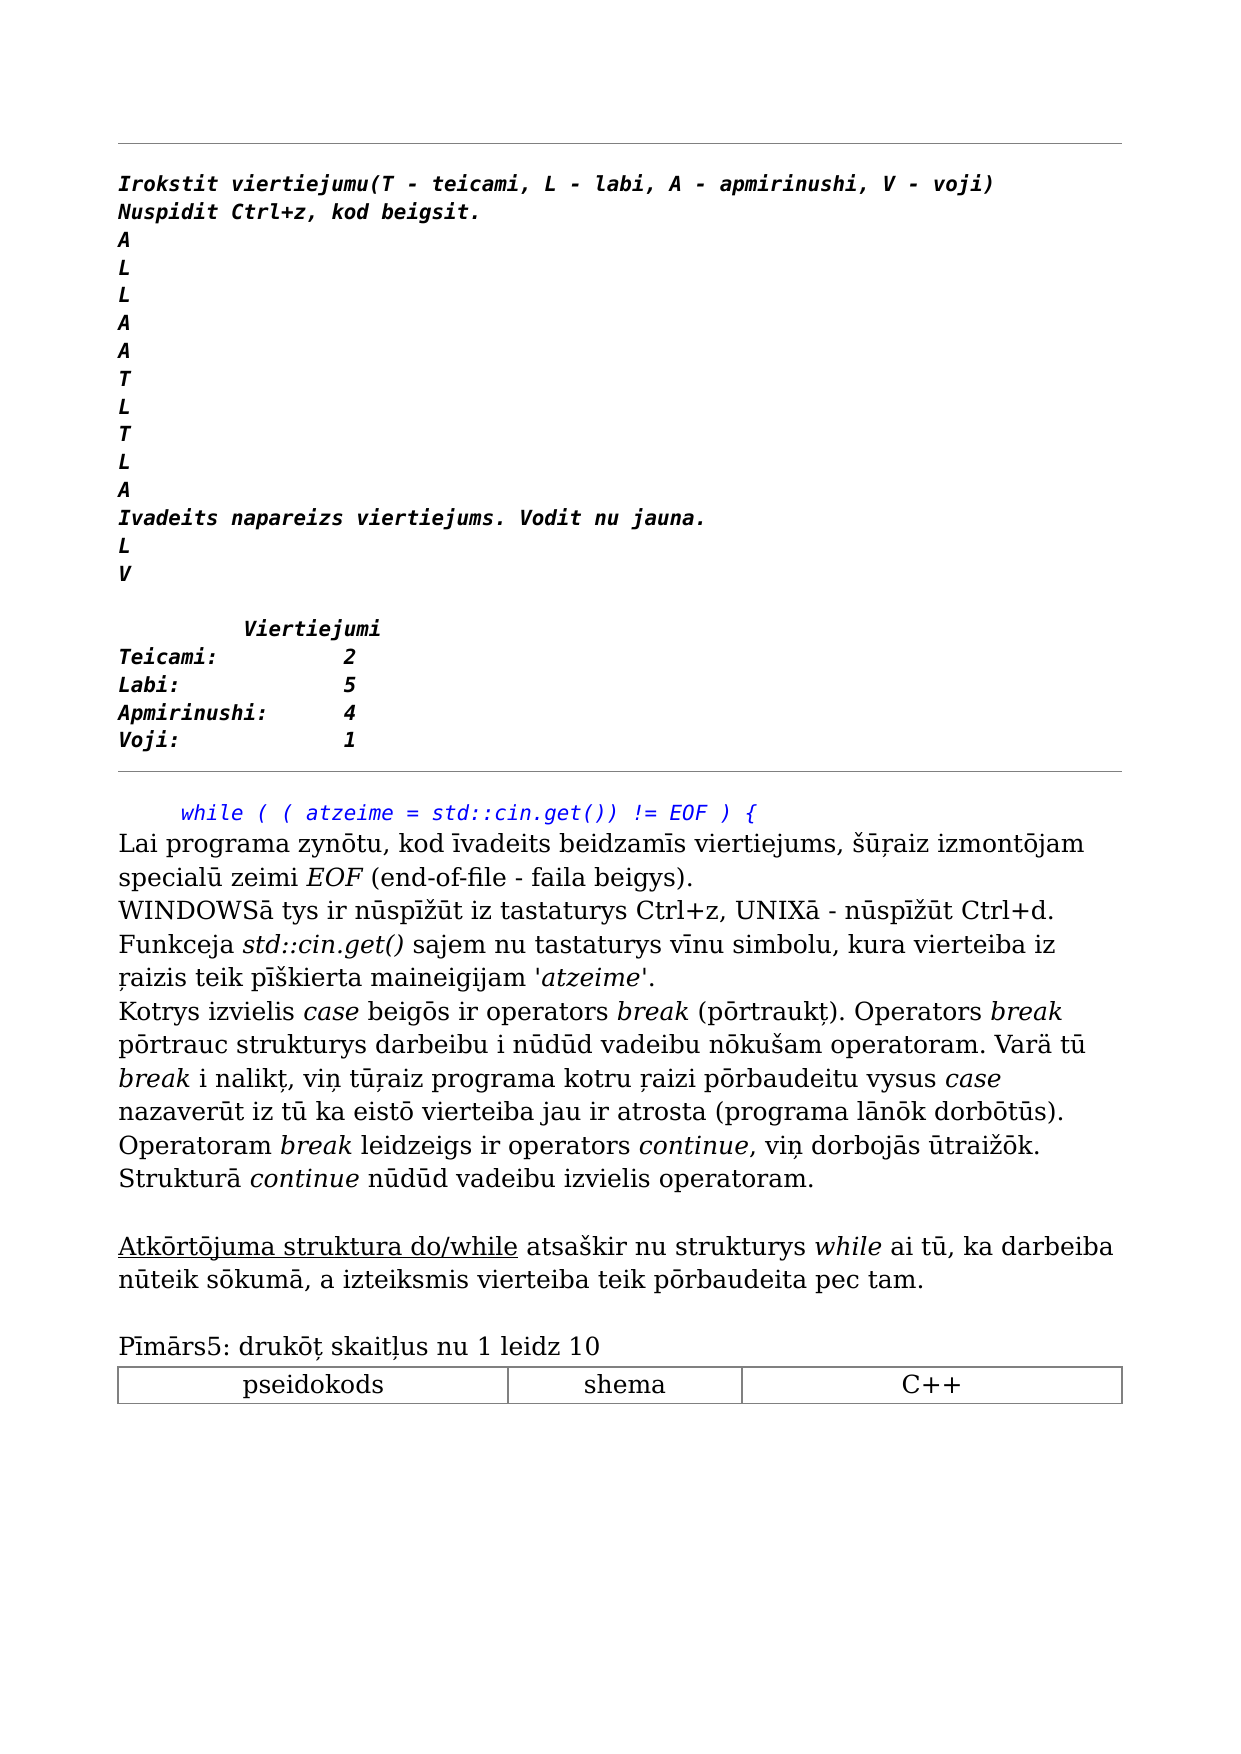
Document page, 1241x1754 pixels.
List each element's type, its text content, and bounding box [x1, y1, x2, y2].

text Pīmārs5: drukōț skaitļus nu 1 leidz 10 [118, 1299, 1122, 1362]
table_header shema [509, 1368, 741, 1403]
text Irokstit viertiejumu(T - teicami, L - labi, A - apmirinushi, V - voji) Nuspidit Ctrl+z, kod beigsit. A L L A A T L T L A Ivadeits napareizs viertiejums. Vodit nu jauna. L V Viertiejumi Teicami: 2 Labi: 5 Apmirinushi: 4 Voji: 1 [118, 172, 1122, 753]
text while ( ( atzeime = std::cin.get()) != EOF ) { Lai programa zynōtu, kod īvadeits beidzamīs viertiejums, šūŗaiz izmontōjam specialū zeimi EOF (end-of-file - faila beigys). WINDOWSā tys ir nūspīžūt iz tastaturys Ctrl+z, UNIXā - nūspīžūt Ctrl+d. Funkceja std::cin.get() sajem nu tastaturys vīnu simbolu, kura vierteiba iz ŗaizis teik pīškierta maineigijam 'atzeime'. Kotrys izvielis case beigōs ir operators break (pōrtraukț). Operators break pōrtrauc strukturys darbeibu i nūdūd vadeibu nōkušam operatoram. Varä tū break i nalikț, viņ tūŗaiz programa kotru ŗaizi pōrbaudeitu vysus case nazaverūt iz tū ka eistō vierteiba jau ir atrosta (programa lānōk dorbōtūs). Operatoram break leidzeigs ir operators continue, viņ dorbojās ūtraižōk. Strukturā continue nūdūd vadeibu izvielis operatoram. Atkōrtōjuma struktura do/while atsaškir nu strukturys while ai tū, ka darbeiba nūteik sōkumā, a izteiksmis vierteiba teik pōrbaudeita pec tam. [118, 801, 1122, 1294]
table_header C++ [743, 1368, 1121, 1403]
table_header pseidokods [119, 1368, 507, 1403]
